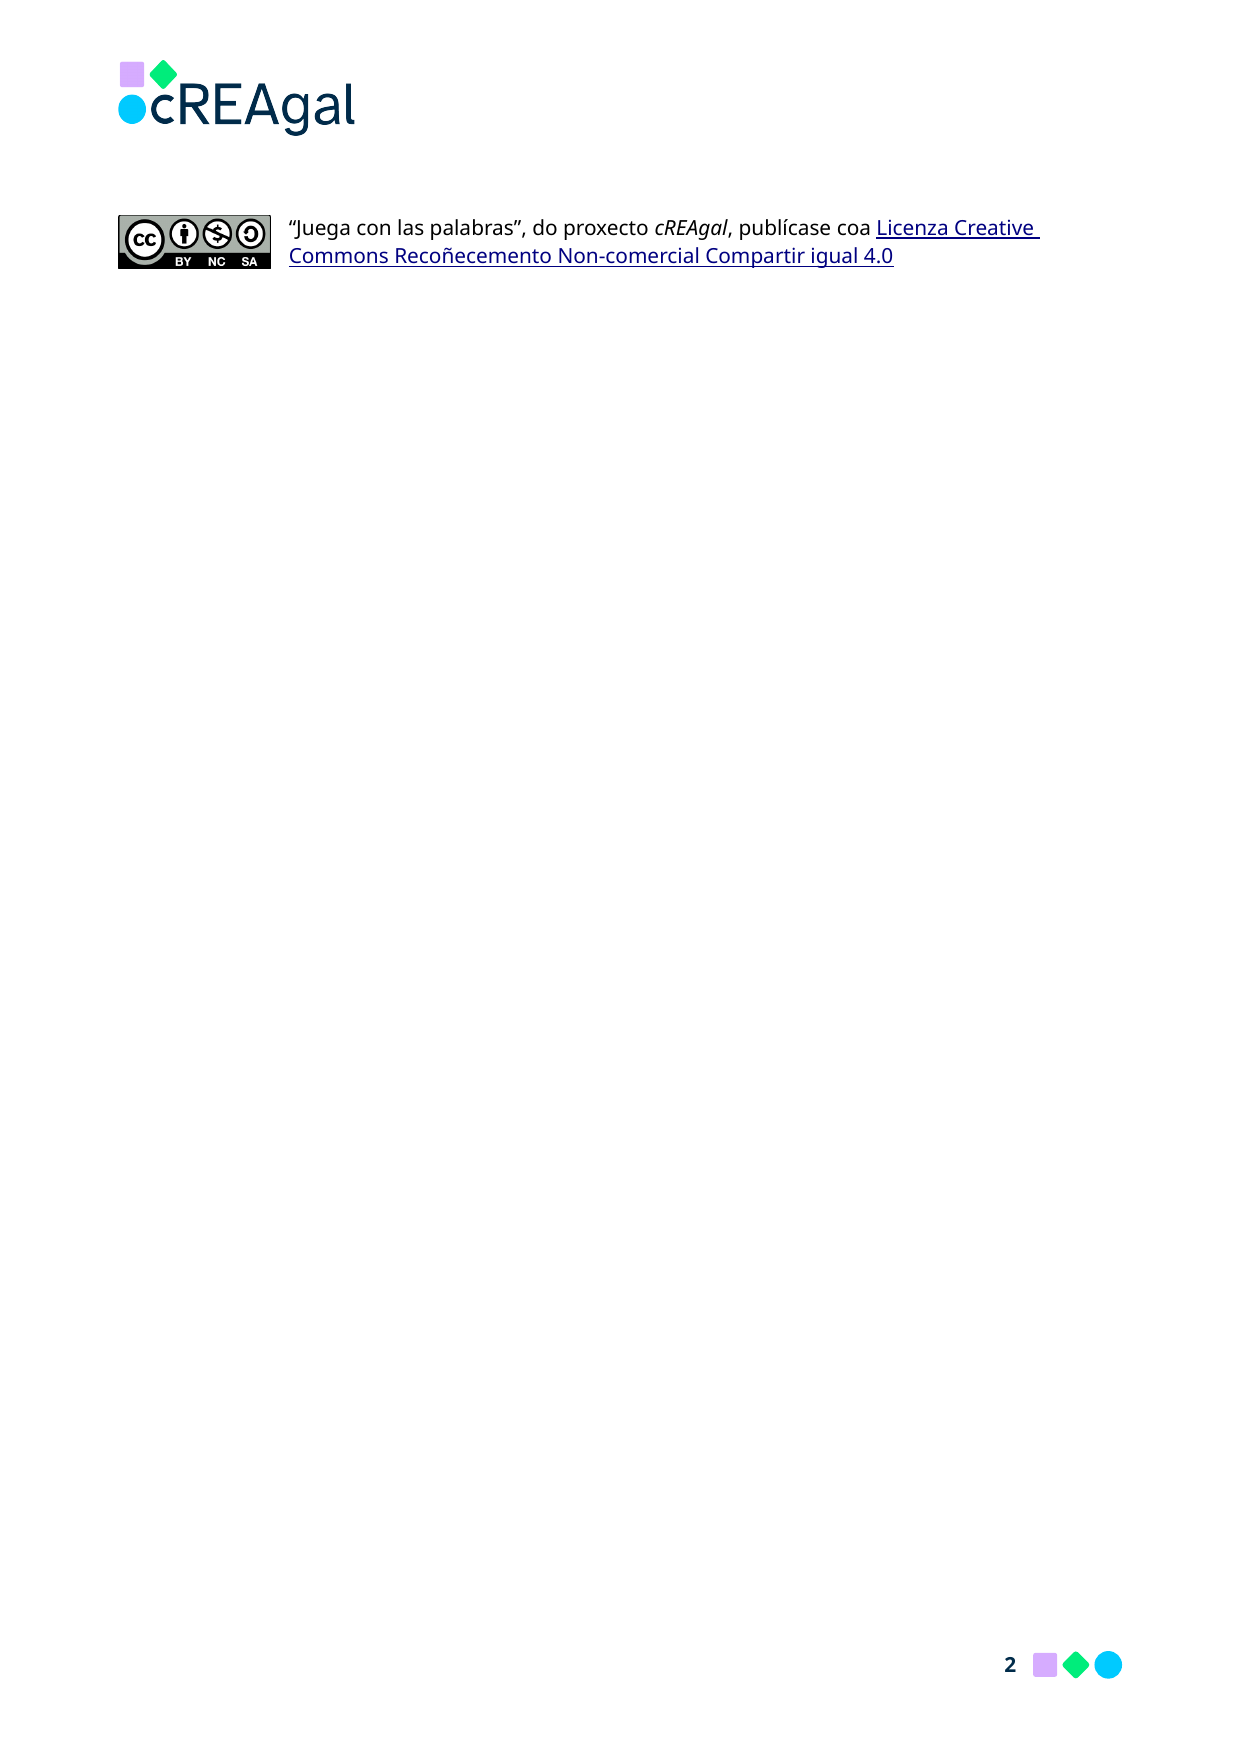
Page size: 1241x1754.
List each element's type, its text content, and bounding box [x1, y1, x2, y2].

picture [118, 60, 355, 136]
picture [118, 215, 271, 269]
text “Juega con las palabras”, do proxecto cREAgal, publícase coa Licenza Creative Commons Recoñecemento Non-comercial Compartir igual 4.0 [118, 213, 1122, 270]
